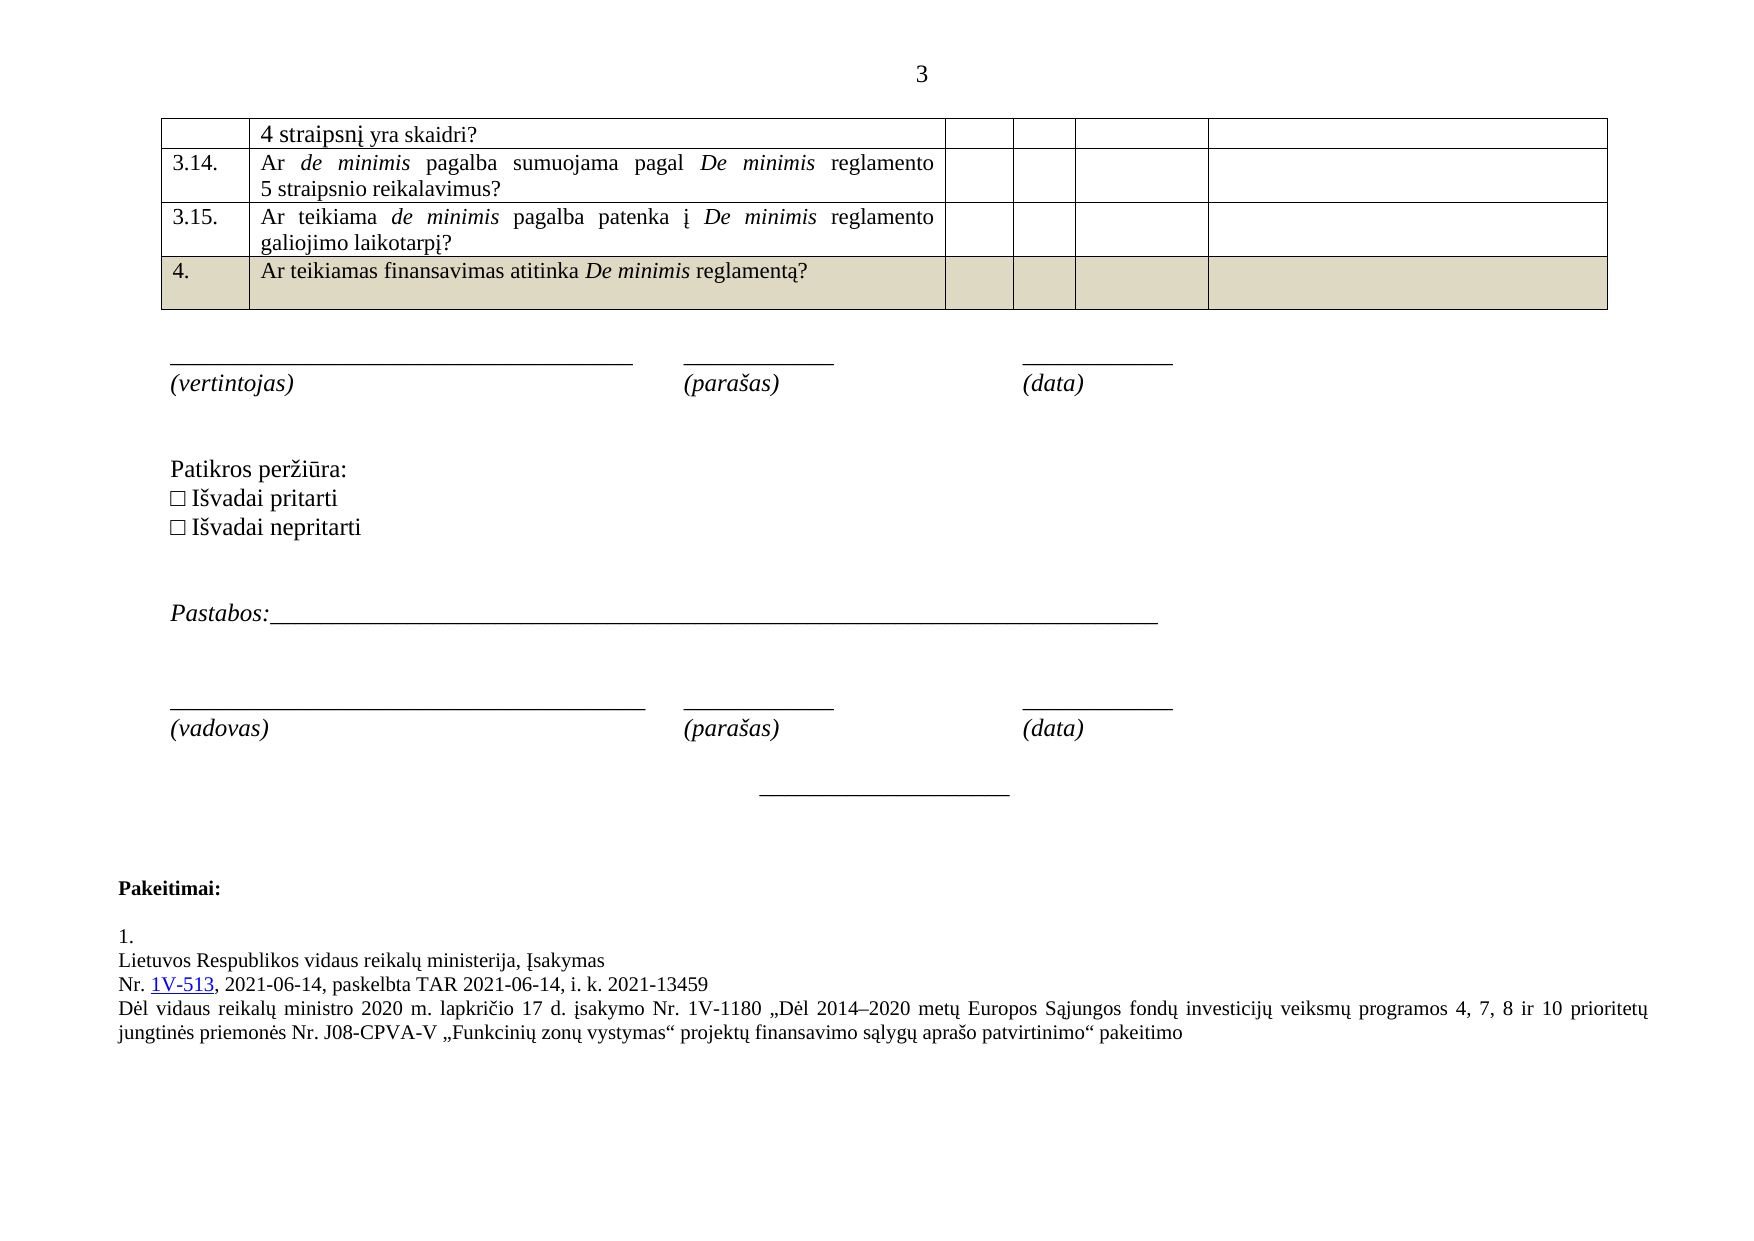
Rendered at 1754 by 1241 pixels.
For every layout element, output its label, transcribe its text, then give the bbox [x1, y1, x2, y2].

table_cell Ar de minimis pagalba sumuojama pagal De minimis reglamento 5 straipsnio reikalavimus? [250, 149, 945, 202]
table_cell [1014, 257, 1075, 309]
table_header ____________ (parašas) [672, 310, 1011, 397]
text Lietuvos Respublikos vidaus reikalų ministerija, Įsakymas [118, 948, 1651, 972]
table_cell [1209, 119, 1607, 148]
table_cell [946, 149, 1013, 202]
table_cell ____________ (data) [1011, 684, 1351, 742]
table_cell [1076, 119, 1208, 148]
table_cell [1209, 149, 1607, 202]
text Nr. 1V-513, 2021-06-14, paskelbta TAR 2021-06-14, i. k. 2021-13459 [118, 972, 1651, 996]
table_cell 4 straipsnį yra skaidri? [250, 119, 945, 148]
table_cell [1209, 203, 1607, 256]
table_header _____________________________________ (vertintojas) [159, 310, 672, 397]
table_cell [946, 203, 1013, 256]
table_header ____________ (data) [1011, 310, 1351, 397]
table_cell [162, 119, 249, 148]
text Pakeitimai: [118, 876, 1651, 900]
table_cell ____________ (parašas) [672, 684, 1011, 742]
table_cell [1014, 149, 1075, 202]
text Dėl vidaus reikalų ministro 2020 m. lapkričio 17 d. įsakymo Nr. 1V-1180 „Dėl 2014–2020 metų Europos Sąjungos fondų investicijų veiksmų programos 4, 7, 8 ir 10 prioritetų jungtinės priemonės Nr. J08-CPVA-V „Funkcinių zonų vystymas“ projektų finansavimo sąlygų aprašo patvirtinimo“ pakeitimo [118, 996, 1651, 1044]
table_cell ______________________________________ (vadovas) [159, 684, 672, 742]
text ____________________ [118, 770, 1651, 799]
table_cell Ar teikiamas finansavimas atitinka De minimis reglamentą? [250, 257, 945, 309]
table_cell [1014, 119, 1075, 148]
table_cell [1209, 257, 1607, 309]
table_cell [1014, 203, 1075, 256]
text 1. [118, 924, 1651, 948]
table_cell [946, 119, 1013, 148]
table_cell 3.14. [162, 149, 249, 202]
table_cell [1076, 149, 1208, 202]
table_cell Ar teikiama de minimis pagalba patenka į De minimis reglamento galiojimo laikotarpį? [250, 203, 945, 256]
table_cell [1076, 203, 1208, 256]
table_cell 3.15. [162, 203, 249, 256]
table_cell [946, 257, 1013, 309]
table_cell [1076, 257, 1208, 309]
table_cell Patikros peržiūra: □ Išvadai pritarti □ Išvadai nepritarti Pastabos:_______________________________________________________________________ [159, 397, 1351, 684]
table_cell 4. [162, 257, 249, 309]
